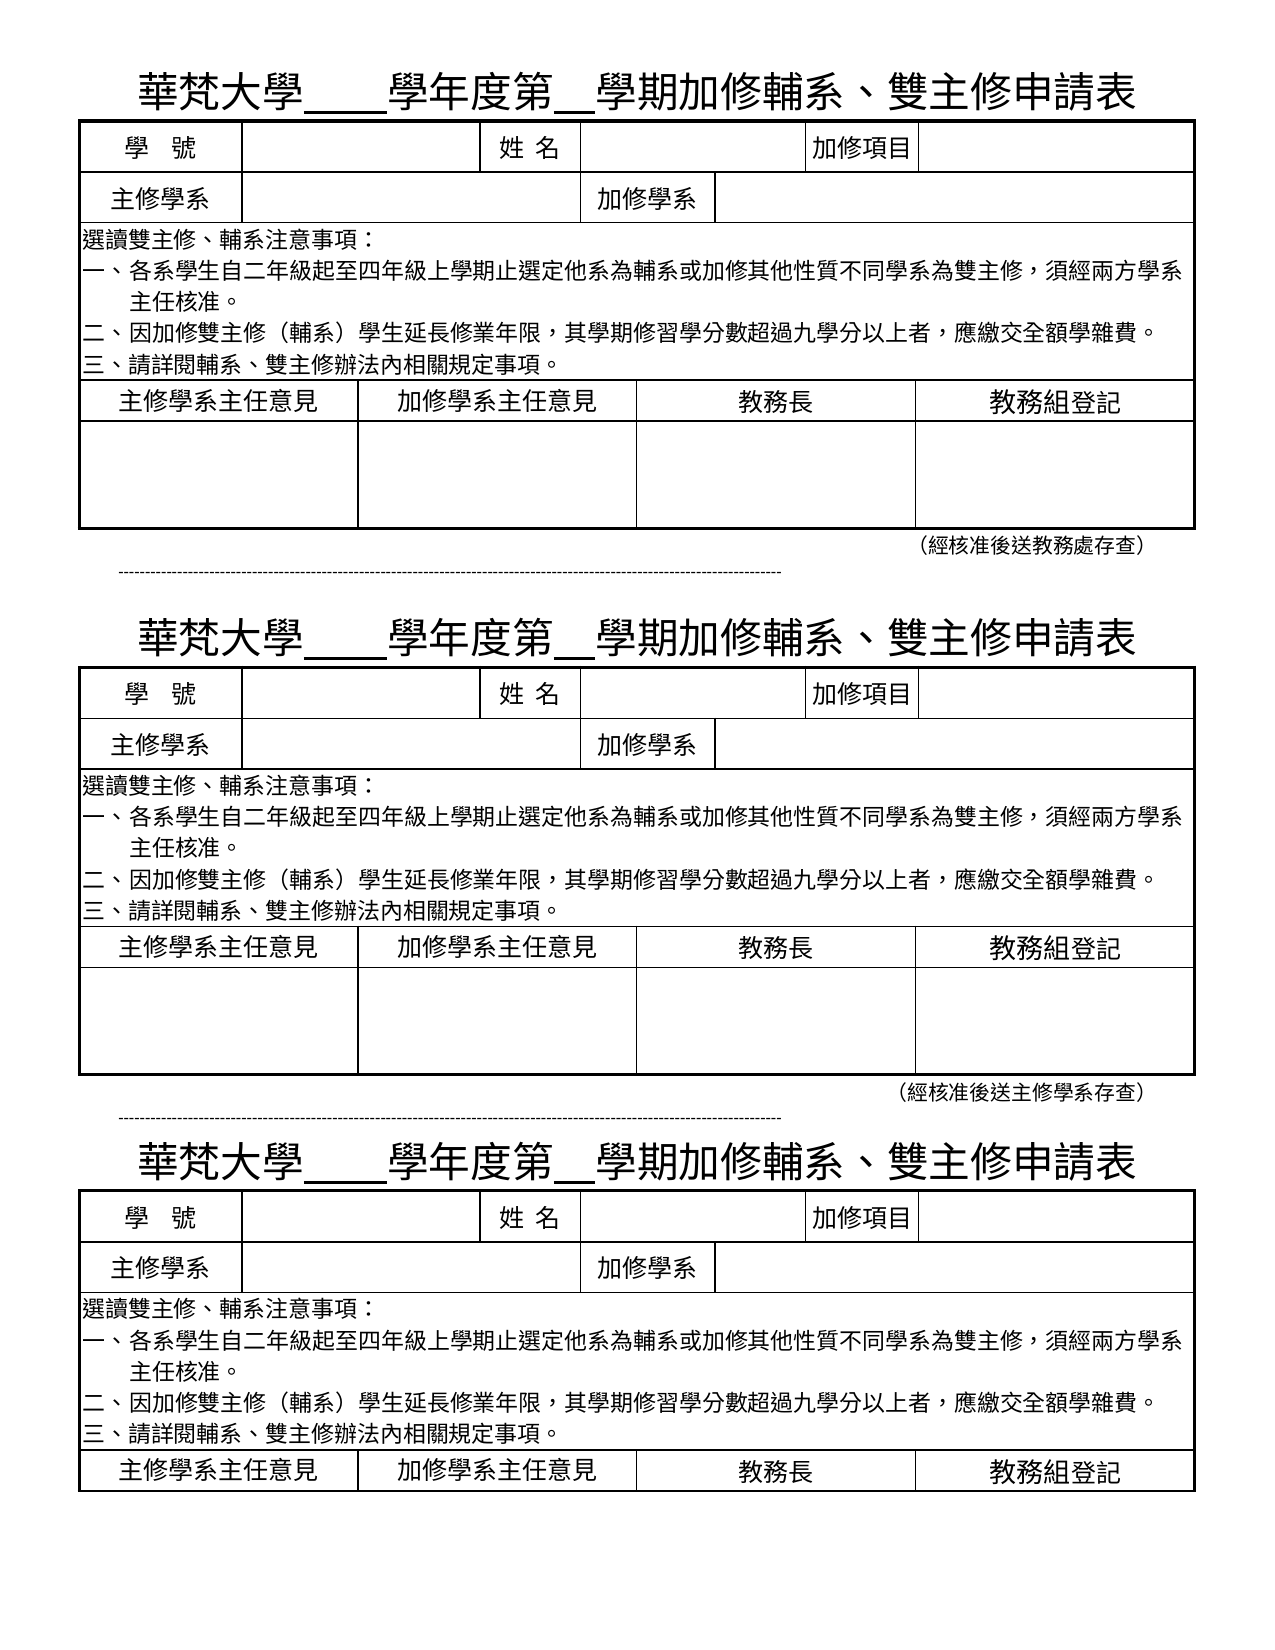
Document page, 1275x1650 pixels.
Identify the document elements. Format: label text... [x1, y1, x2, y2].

table_cell 加修學系主任意見 [359, 927, 636, 966]
table_cell [359, 968, 636, 1073]
table_cell 主修學系 [81, 173, 241, 222]
table_cell 加修學系 [581, 173, 714, 222]
table_header 華梵大學 學年度第 學期加修輔系、雙主修申請表 [79, 605, 1195, 666]
table_cell 主修學系主任意見 [81, 1451, 357, 1490]
table_cell 選讀雙主修、輔系注意事項： 各系學生自二年級起至四年級上學期止選定他系為輔系或加修其他性質不同學系為雙主修，須經兩方學系主任核准。 因加修雙主修（輔系）學生延長修業年限，其學期修習學分數超過九學分以上者，應繳交全額學雜費。 三、請詳閱輔系、雙主修辦法內相關規定事項。 [81, 770, 1193, 926]
table_cell 加修學系主任意見 [359, 381, 636, 420]
table_cell [716, 173, 1193, 222]
text ---------------------------------------------------------------------------------------------------------------------------- [118, 1106, 1157, 1129]
table_cell [81, 422, 357, 527]
table_cell 學 號 [81, 669, 241, 717]
table_cell 加修學系 [581, 1243, 714, 1291]
table_cell [919, 1192, 1193, 1241]
table_cell 加修項目 [806, 123, 918, 171]
table_cell [916, 968, 1193, 1073]
text （經核准後送教務處存查） [118, 530, 1157, 560]
table_cell 選讀雙主修、輔系注意事項： 各系學生自二年級起至四年級上學期止選定他系為輔系或加修其他性質不同學系為雙主修，須經兩方學系主任核准。 因加修雙主修（輔系）學生延長修業年限，其學期修習學分數超過九學分以上者，應繳交全額學雜費。 三、請詳閱輔系、雙主修辦法內相關規定事項。 [81, 1293, 1193, 1449]
table_cell 教務組登記 [916, 1451, 1193, 1490]
table_cell 教務組登記 [916, 381, 1193, 420]
table_cell 選讀雙主修、輔系注意事項： 各系學生自二年級起至四年級上學期止選定他系為輔系或加修其他性質不同學系為雙主修，須經兩方學系主任核准。 因加修雙主修（輔系）學生延長修業年限，其學期修習學分數超過九學分以上者，應繳交全額學雜費。 三、請詳閱輔系、雙主修辦法內相關規定事項。 [81, 223, 1193, 379]
table_cell [359, 422, 636, 527]
table_cell [581, 123, 805, 171]
table_cell [243, 123, 479, 171]
table_cell [243, 719, 580, 768]
table_cell [716, 719, 1193, 768]
table_cell [637, 422, 915, 527]
table_header 華梵大學 學年度第 學期加修輔系、雙主修申請表 [79, 59, 1195, 119]
table_cell 教務長 [637, 1451, 915, 1490]
table_cell 主修學系主任意見 [81, 927, 357, 966]
table_cell 主修學系 [81, 1243, 241, 1291]
table_cell [243, 1243, 580, 1291]
table_cell 姓 名 [481, 669, 580, 717]
table_cell 姓 名 [481, 123, 580, 171]
table_cell 加修項目 [806, 1192, 918, 1241]
table_header 華梵大學 學年度第 學期加修輔系、雙主修申請表 [79, 1129, 1195, 1189]
table_cell [243, 1192, 479, 1241]
text （經核准後送主修學系存查） [118, 1076, 1157, 1106]
table_cell 教務組登記 [916, 927, 1193, 966]
table_cell [581, 669, 805, 717]
table_cell 學 號 [81, 123, 241, 171]
table_cell [919, 669, 1193, 717]
table_cell [916, 422, 1193, 527]
table_cell [581, 1192, 805, 1241]
table_cell [919, 123, 1193, 171]
table_cell 學 號 [81, 1192, 241, 1241]
table_cell 主修學系 [81, 719, 241, 768]
table_cell 加修項目 [806, 669, 918, 717]
table_cell [243, 669, 479, 717]
table_cell [637, 968, 915, 1073]
table_cell [716, 1243, 1193, 1291]
table_cell 教務長 [637, 927, 915, 966]
table_cell [243, 173, 580, 222]
table_cell 加修學系 [581, 719, 714, 768]
table_cell 教務長 [637, 381, 915, 420]
table_cell 主修學系主任意見 [81, 381, 357, 420]
text ---------------------------------------------------------------------------------------------------------------------------- [118, 560, 1157, 583]
table_cell 姓 名 [481, 1192, 580, 1241]
table_cell [81, 968, 357, 1073]
table_cell 加修學系主任意見 [359, 1451, 636, 1490]
